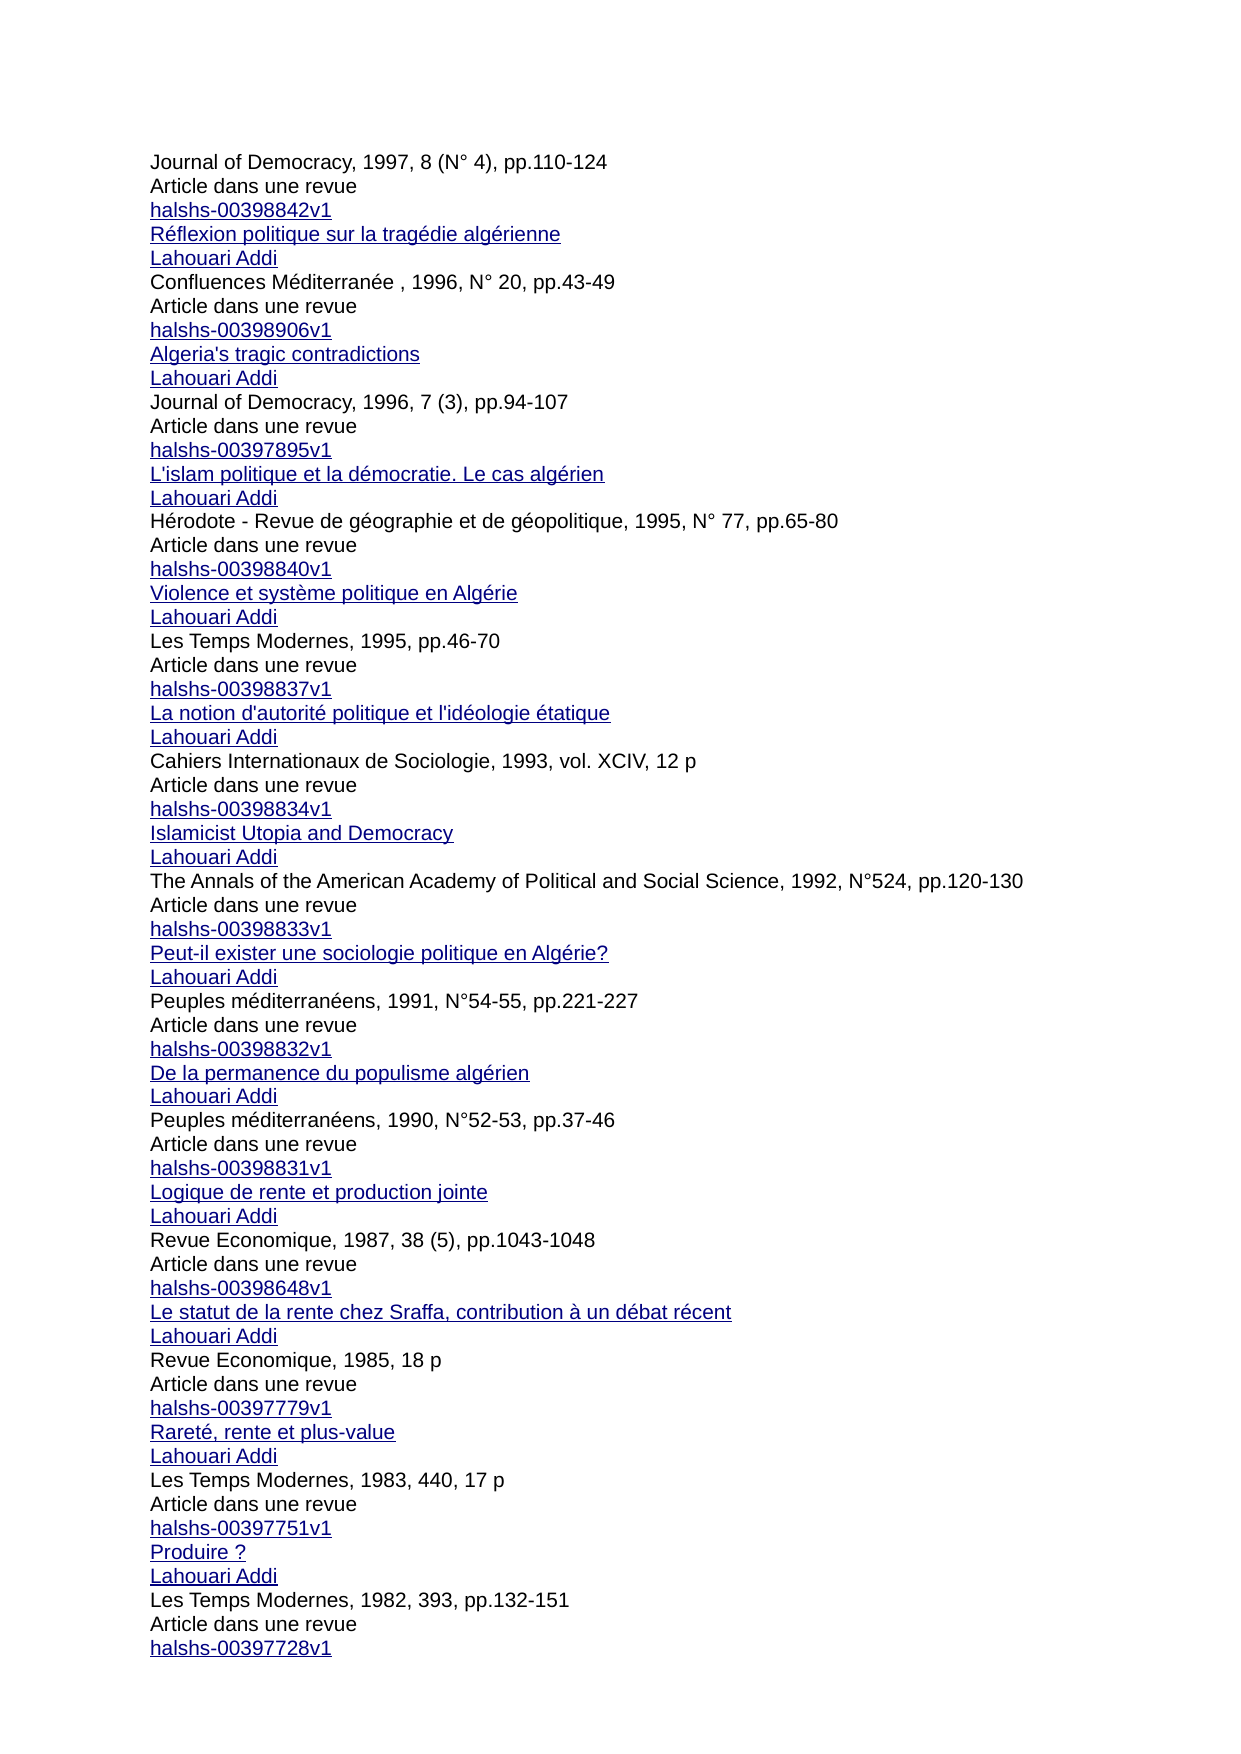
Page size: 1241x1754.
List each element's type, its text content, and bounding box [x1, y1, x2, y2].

table_cell Journal of Democracy, 1997, 8 (N° 4), pp.110-124 Article dans une revue halshs-00398842v1 [150, 150, 1090, 222]
table_cell Le statut de la rente chez Sraffa, contribution à un débat récent Lahouari Addi Revue Economique, 1985, 18 p Article dans une revue halshs-00397779v1 [150, 1300, 1090, 1420]
table_cell L'islam politique et la démocratie. Le cas algérien Lahouari Addi Hérodote - Revue de géographie et de géopolitique, 1995, N° 77, pp.65-80 Article dans une revue halshs-00398840v1 [150, 461, 1090, 581]
table_cell Algeria's tragic contradictions Lahouari Addi Journal of Democracy, 1996, 7 (3), pp.94-107 Article dans une revue halshs-00397895v1 [150, 342, 1090, 461]
table_cell Rareté, rente et plus-value Lahouari Addi Les Temps Modernes, 1983, 440, 17 p Article dans une revue halshs-00397751v1 [150, 1420, 1090, 1539]
table_cell Peut-il exister une sociologie politique en Algérie? Lahouari Addi Peuples méditerranéens, 1991, N°54-55, pp.221-227 Article dans une revue halshs-00398832v1 [150, 941, 1090, 1060]
table_cell Logique de rente et production jointe Lahouari Addi Revue Economique, 1987, 38 (5), pp.1043-1048 Article dans une revue halshs-00398648v1 [150, 1180, 1090, 1300]
table_cell Réflexion politique sur la tragédie algérienne Lahouari Addi Confluences Méditerranée , 1996, N° 20, pp.43-49 Article dans une revue halshs-00398906v1 [150, 222, 1090, 342]
table_cell Produire ? Lahouari Addi Les Temps Modernes, 1982, 393, pp.132-151 Article dans une revue halshs-00397728v1 [150, 1540, 1090, 1659]
table_cell Violence et système politique en Algérie Lahouari Addi Les Temps Modernes, 1995, pp.46-70 Article dans une revue halshs-00398837v1 [150, 581, 1090, 701]
table_cell Islamicist Utopia and Democracy Lahouari Addi The Annals of the American Academy of Political and Social Science, 1992, N°524, pp.120-130 Article dans une revue halshs-00398833v1 [150, 821, 1090, 941]
table_cell La notion d'autorité politique et l'idéologie étatique Lahouari Addi Cahiers Internationaux de Sociologie, 1993, vol. XCIV, 12 p Article dans une revue halshs-00398834v1 [150, 701, 1090, 821]
table_cell De la permanence du populisme algérien Lahouari Addi Peuples méditerranéens, 1990, N°52-53, pp.37-46 Article dans une revue halshs-00398831v1 [150, 1060, 1090, 1180]
